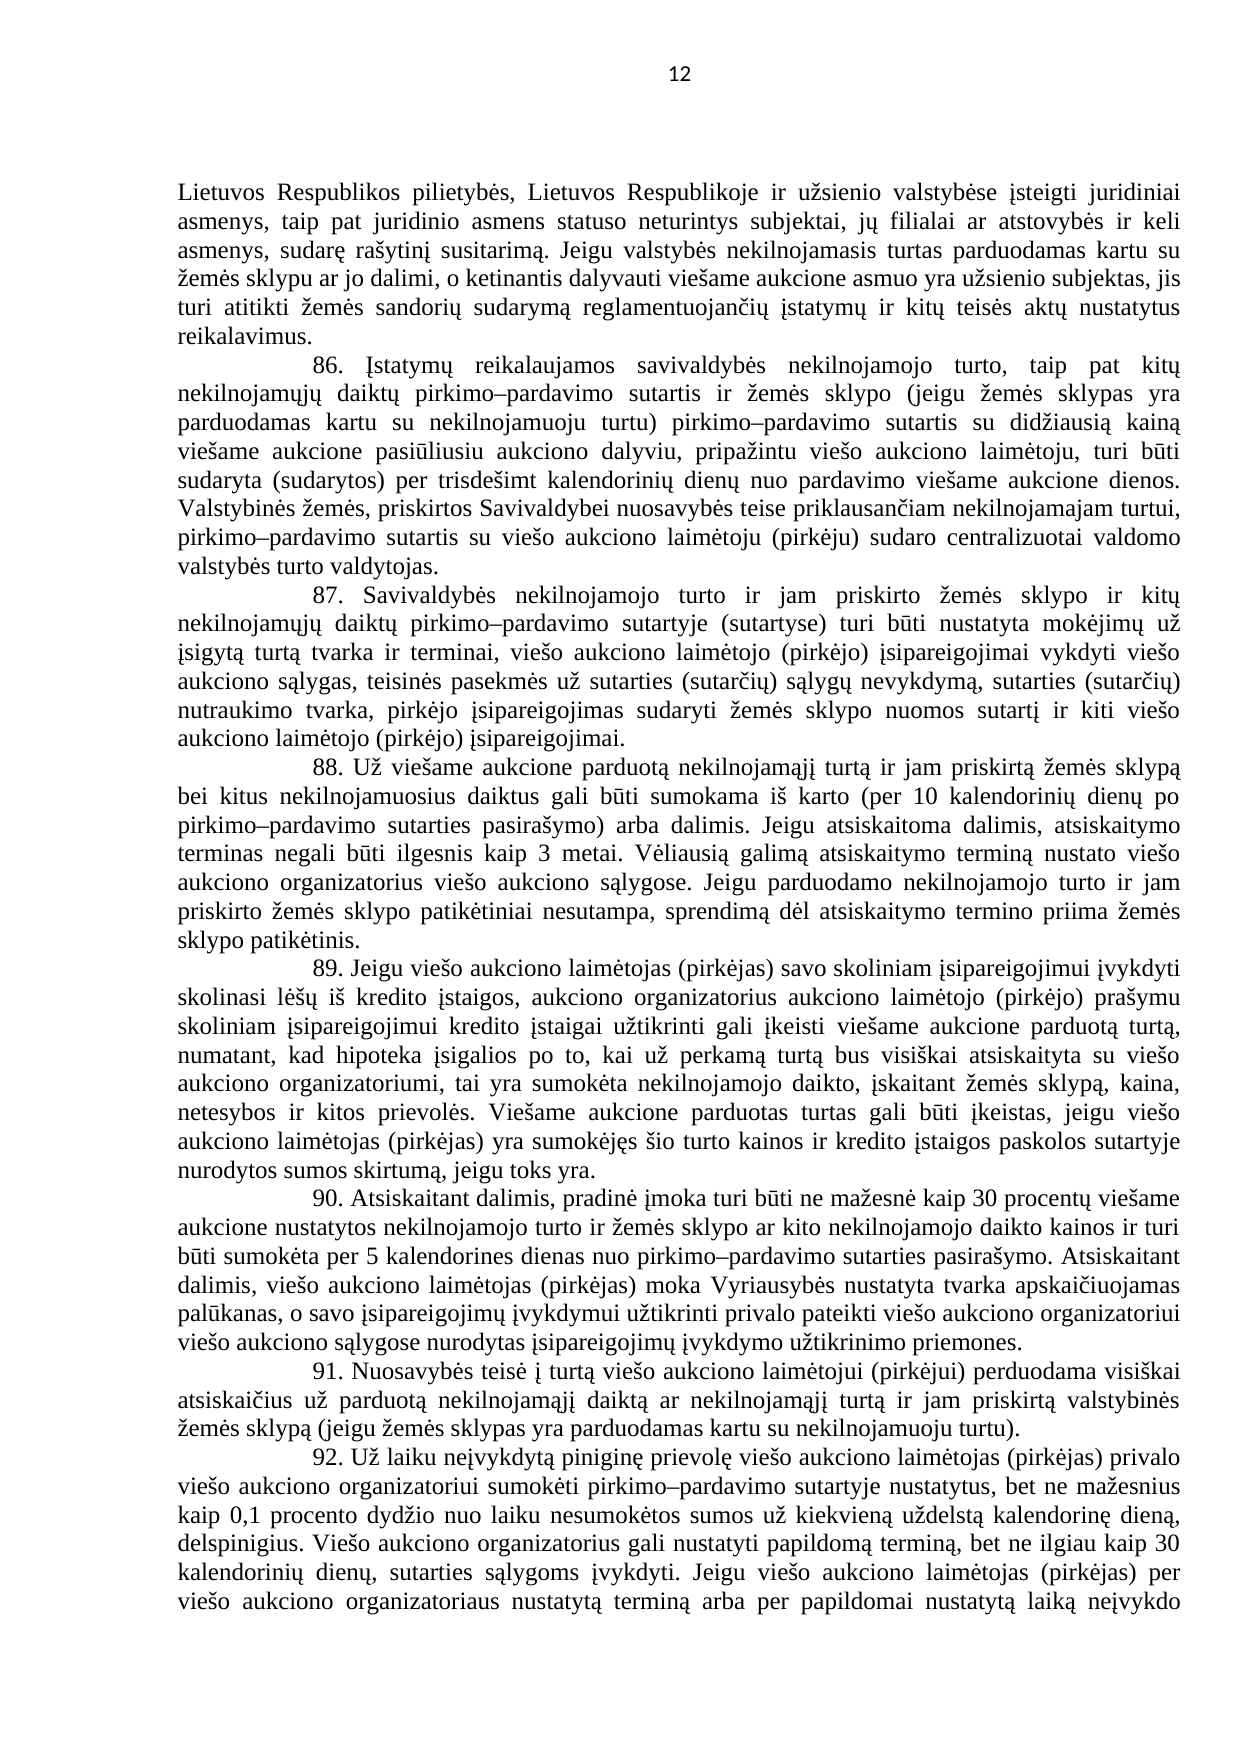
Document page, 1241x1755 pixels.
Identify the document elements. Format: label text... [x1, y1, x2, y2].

text Lietuvos Respublikos pilietybės, Lietuvos Respublikoje ir užsienio valstybėse įsteigti juridiniai asmenys, taip pat juridinio asmens statuso neturintys subjektai, jų filialai ar atstovybės ir keli asmenys, sudarę rašytinį susitarimą. Jeigu valstybės nekilnojamasis turtas parduodamas kartu su žemės sklypu ar jo dalimi, o ketinantis dalyvauti viešame aukcione asmuo yra užsienio subjektas, jis turi atitikti žemės sandorių sudarymą reglamentuojančių įstatymų ir kitų teisės aktų nustatytus reikalavimus. [177, 177, 1181, 350]
text 87. Savivaldybės nekilnojamojo turto ir jam priskirto žemės sklypo ir kitų nekilnojamųjų daiktų pirkimo–pardavimo sutartyje (sutartyse) turi būti nustatyta mokėjimų už įsigytą turtą tvarka ir terminai, viešo aukciono laimėtojo (pirkėjo) įsipareigojimai vykdyti viešo aukciono sąlygas, teisinės pasekmės už sutarties (sutarčių) sąlygų nevykdymą, sutarties (sutarčių) nutraukimo tvarka, pirkėjo įsipareigojimas sudaryti žemės sklypo nuomos sutartį ir kiti viešo aukciono laimėtojo (pirkėjo) įsipareigojimai. [177, 580, 1181, 752]
text 89. Jeigu viešo aukciono laimėtojas (pirkėjas) savo skoliniam įsipareigojimui įvykdyti skolinasi lėšų iš kredito įstaigos, aukciono organizatorius aukciono laimėtojo (pirkėjo) prašymu skoliniam įsipareigojimui kredito įstaigai užtikrinti gali įkeisti viešame aukcione parduotą turtą, numatant, kad hipoteka įsigalios po to, kai už perkamą turtą bus visiškai atsiskaityta su viešo aukciono organizatoriumi, tai yra sumokėta nekilnojamojo daikto, įskaitant žemės sklypą, kaina, netesybos ir kitos prievolės. Viešame aukcione parduotas turtas gali būti įkeistas, jeigu viešo aukciono laimėtojas (pirkėjas) yra sumokėjęs šio turto kainos ir kredito įstaigos paskolos sutartyje nurodytos sumos skirtumą, jeigu toks yra. [177, 953, 1181, 1183]
text 90. Atsiskaitant dalimis, pradinė įmoka turi būti ne mažesnė kaip 30 procentų viešame aukcione nustatytos nekilnojamojo turto ir žemės sklypo ar kito nekilnojamojo daikto kainos ir turi būti sumokėta per 5 kalendorines dienas nuo pirkimo–pardavimo sutarties pasirašymo. Atsiskaitant dalimis, viešo aukciono laimėtojas (pirkėjas) moka Vyriausybės nustatyta tvarka apskaičiuojamas palūkanas, o savo įsipareigojimų įvykdymui užtikrinti privalo pateikti viešo aukciono organizatoriui viešo aukciono sąlygose nurodytas įsipareigojimų įvykdymo užtikrinimo priemones. [177, 1183, 1181, 1356]
text 88. Už viešame aukcione parduotą nekilnojamąjį turtą ir jam priskirtą žemės sklypą bei kitus nekilnojamuosius daiktus gali būti sumokama iš karto (per 10 kalendorinių dienų po pirkimo–pardavimo sutarties pasirašymo) arba dalimis. Jeigu atsiskaitoma dalimis, atsiskaitymo terminas negali būti ilgesnis kaip 3 metai. Vėliausią galimą atsiskaitymo terminą nustato viešo aukciono organizatorius viešo aukciono sąlygose. Jeigu parduodamo nekilnojamojo turto ir jam priskirto žemės sklypo patikėtiniai nesutampa, sprendimą dėl atsiskaitymo termino priima žemės sklypo patikėtinis. [177, 752, 1181, 953]
text 86. Įstatymų reikalaujamos savivaldybės nekilnojamojo turto, taip pat kitų nekilnojamųjų daiktų pirkimo–pardavimo sutartis ir žemės sklypo (jeigu žemės sklypas yra parduodamas kartu su nekilnojamuoju turtu) pirkimo–pardavimo sutartis su didžiausią kainą viešame aukcione pasiūliusiu aukciono dalyviu, pripažintu viešo aukciono laimėtoju, turi būti sudaryta (sudarytos) per trisdešimt kalendorinių dienų nuo pardavimo viešame aukcione dienos. Valstybinės žemės, priskirtos Savivaldybei nuosavybės teise priklausančiam nekilnojamajam turtui, pirkimo–pardavimo sutartis su viešo aukciono laimėtoju (pirkėju) sudaro centralizuotai valdomo valstybės turto valdytojas. [177, 350, 1181, 580]
text 92. Už laiku neįvykdytą piniginę prievolę viešo aukciono laimėtojas (pirkėjas) privalo viešo aukciono organizatoriui sumokėti pirkimo–pardavimo sutartyje nustatytus, bet ne mažesnius kaip 0,1 procento dydžio nuo laiku nesumokėtos sumos už kiekvieną uždelstą kalendorinę dieną, delspinigius. Viešo aukciono organizatorius gali nustatyti papildomą terminą, bet ne ilgiau kaip 30 kalendorinių dienų, sutarties sąlygoms įvykdyti. Jeigu viešo aukciono laimėtojas (pirkėjas) per viešo aukciono organizatoriaus nustatytą terminą arba per papildomai nustatytą laiką neįvykdo [177, 1442, 1181, 1615]
text 91. Nuosavybės teisė į turtą viešo aukciono laimėtojui (pirkėjui) perduodama visiškai atsiskaičius už parduotą nekilnojamąjį daiktą ar nekilnojamąjį turtą ir jam priskirtą valstybinės žemės sklypą (jeigu žemės sklypas yra parduodamas kartu su nekilnojamuoju turtu). [177, 1356, 1181, 1442]
